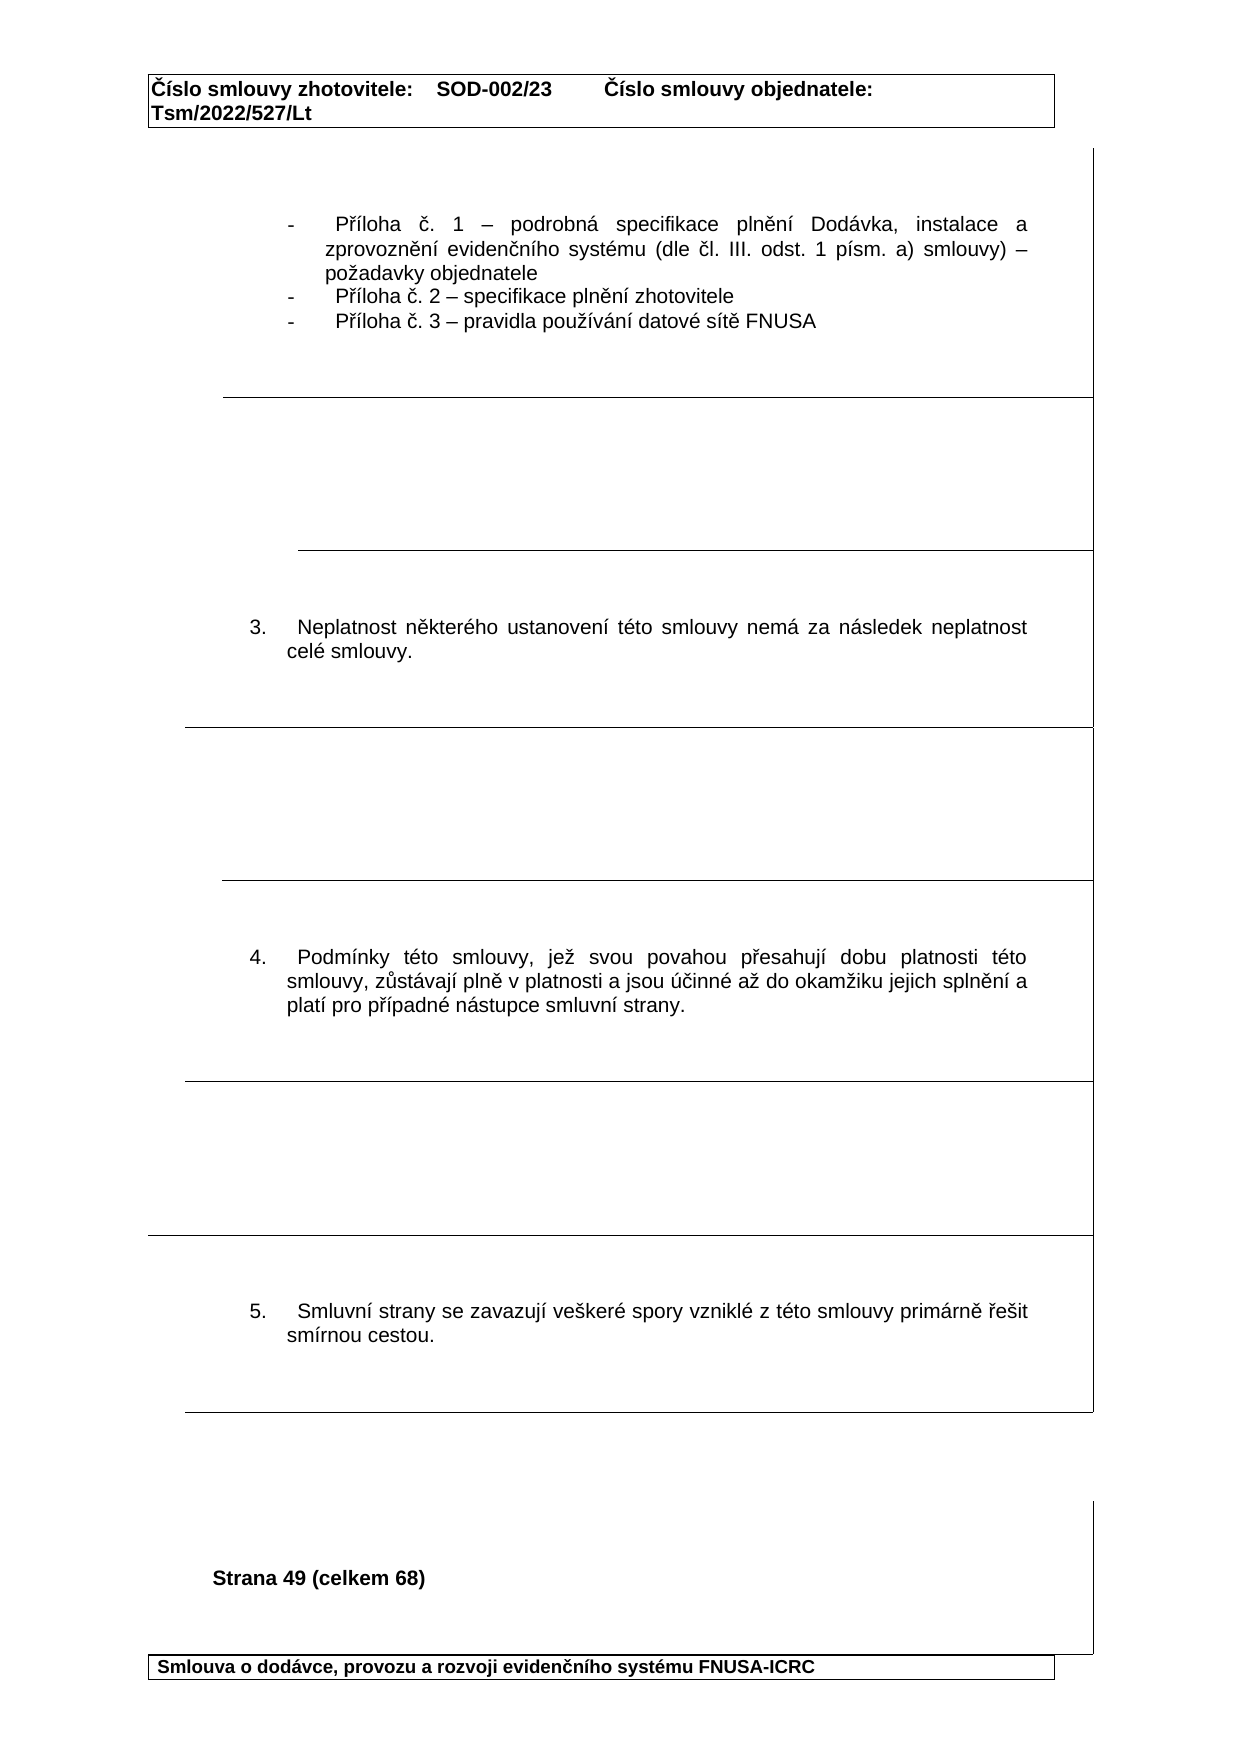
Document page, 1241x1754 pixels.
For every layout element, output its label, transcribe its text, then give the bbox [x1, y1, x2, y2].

list Neplatnost některého ustanovení této smlouvy nemá za následek neplatnost celé smlouvy. [185, 550, 1093, 727]
list Příloha č. 2 – specifikace plnění zhotovitele [223, 284, 1093, 308]
list Podmínky této smlouvy, jež svou povahou přesahují dobu platnosti této smlouvy, zůstávají plně v platnosti a jsou účinné až do okamžiku jejich splnění a platí pro případné nástupce smluvní strany. [185, 881, 1093, 1081]
list Smluvní strany se zavazují veškeré spory vzniklé z této smlouvy primárně řešit smírnou cestou. [185, 1235, 1093, 1412]
list Příloha č. 3 – pravidla používání datové sítě FNUSA [223, 308, 1093, 397]
list Příloha č. 1 – podrobná specifikace plnění Dodávka, instalace a zprovoznění evidenčního systému (dle čl. III. odst. 1 písm. a) smlouvy) – požadavky objednatele [223, 148, 1093, 284]
